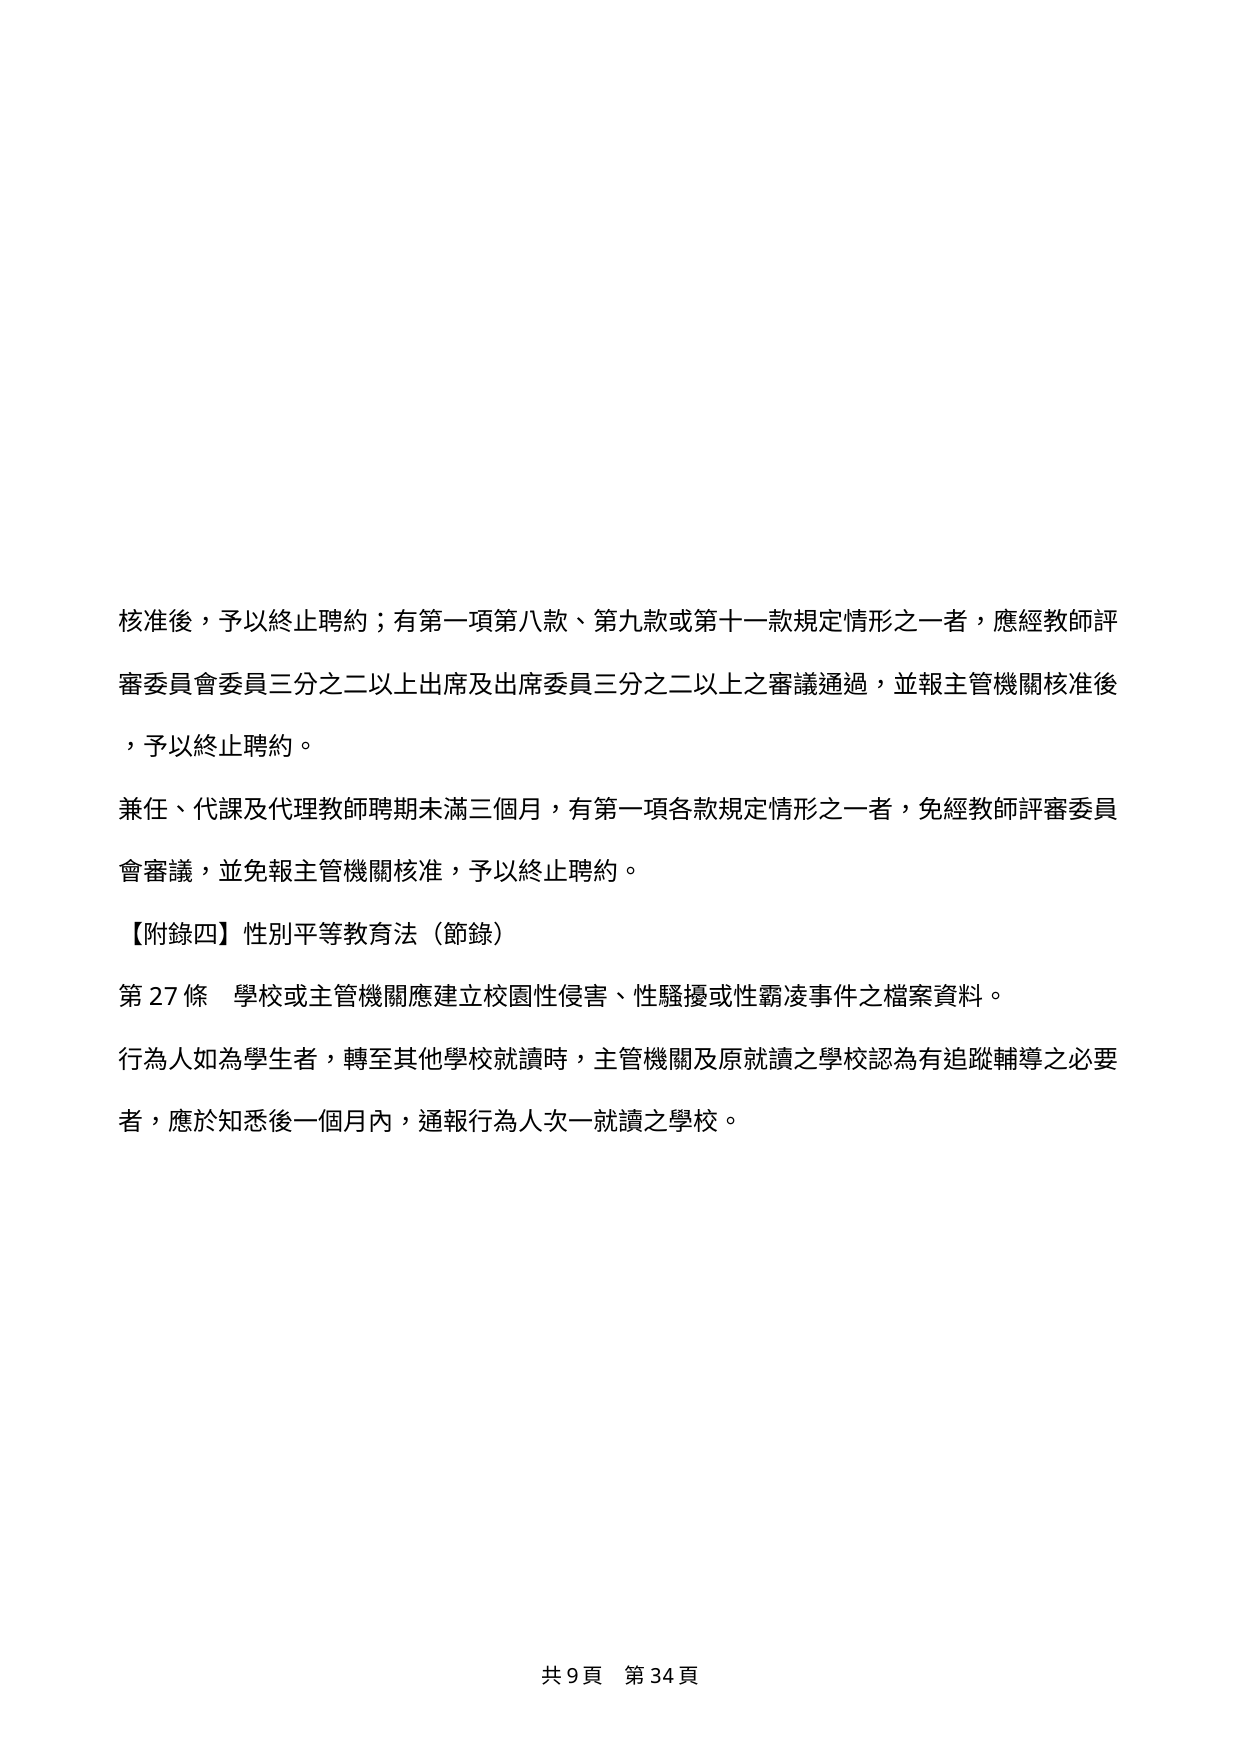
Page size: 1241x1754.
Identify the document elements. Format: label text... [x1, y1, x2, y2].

text ，予以終止聘約。 [118, 703, 1122, 766]
text 兼任、代課及代理教師聘期未滿三個月，有第一項各款規定情形之一者，免經教師評審委員會審議，並免報主管機關核准，予以終止聘約。 [118, 766, 1122, 891]
text 第27條 學校或主管機關應建立校園性侵害、性騷擾或性霸凌事件之檔案資料。 [118, 953, 1122, 1016]
text 核准後，予以終止聘約；有第一項第八款、第九款或第十一款規定情形之一者，應經教師評審委員會委員三分之二以上出席及出席委員三分之二以上之審議通過，並報主管機關核准後 [118, 578, 1122, 703]
text 行為人如為學生者，轉至其他學校就讀時，主管機關及原就讀之學校認為有追蹤輔導之必要者，應於知悉後一個月內，通報行為人次一就讀之學校。 [118, 1016, 1122, 1141]
text 【附錄四】性別平等教育法（節錄） [118, 891, 1122, 953]
